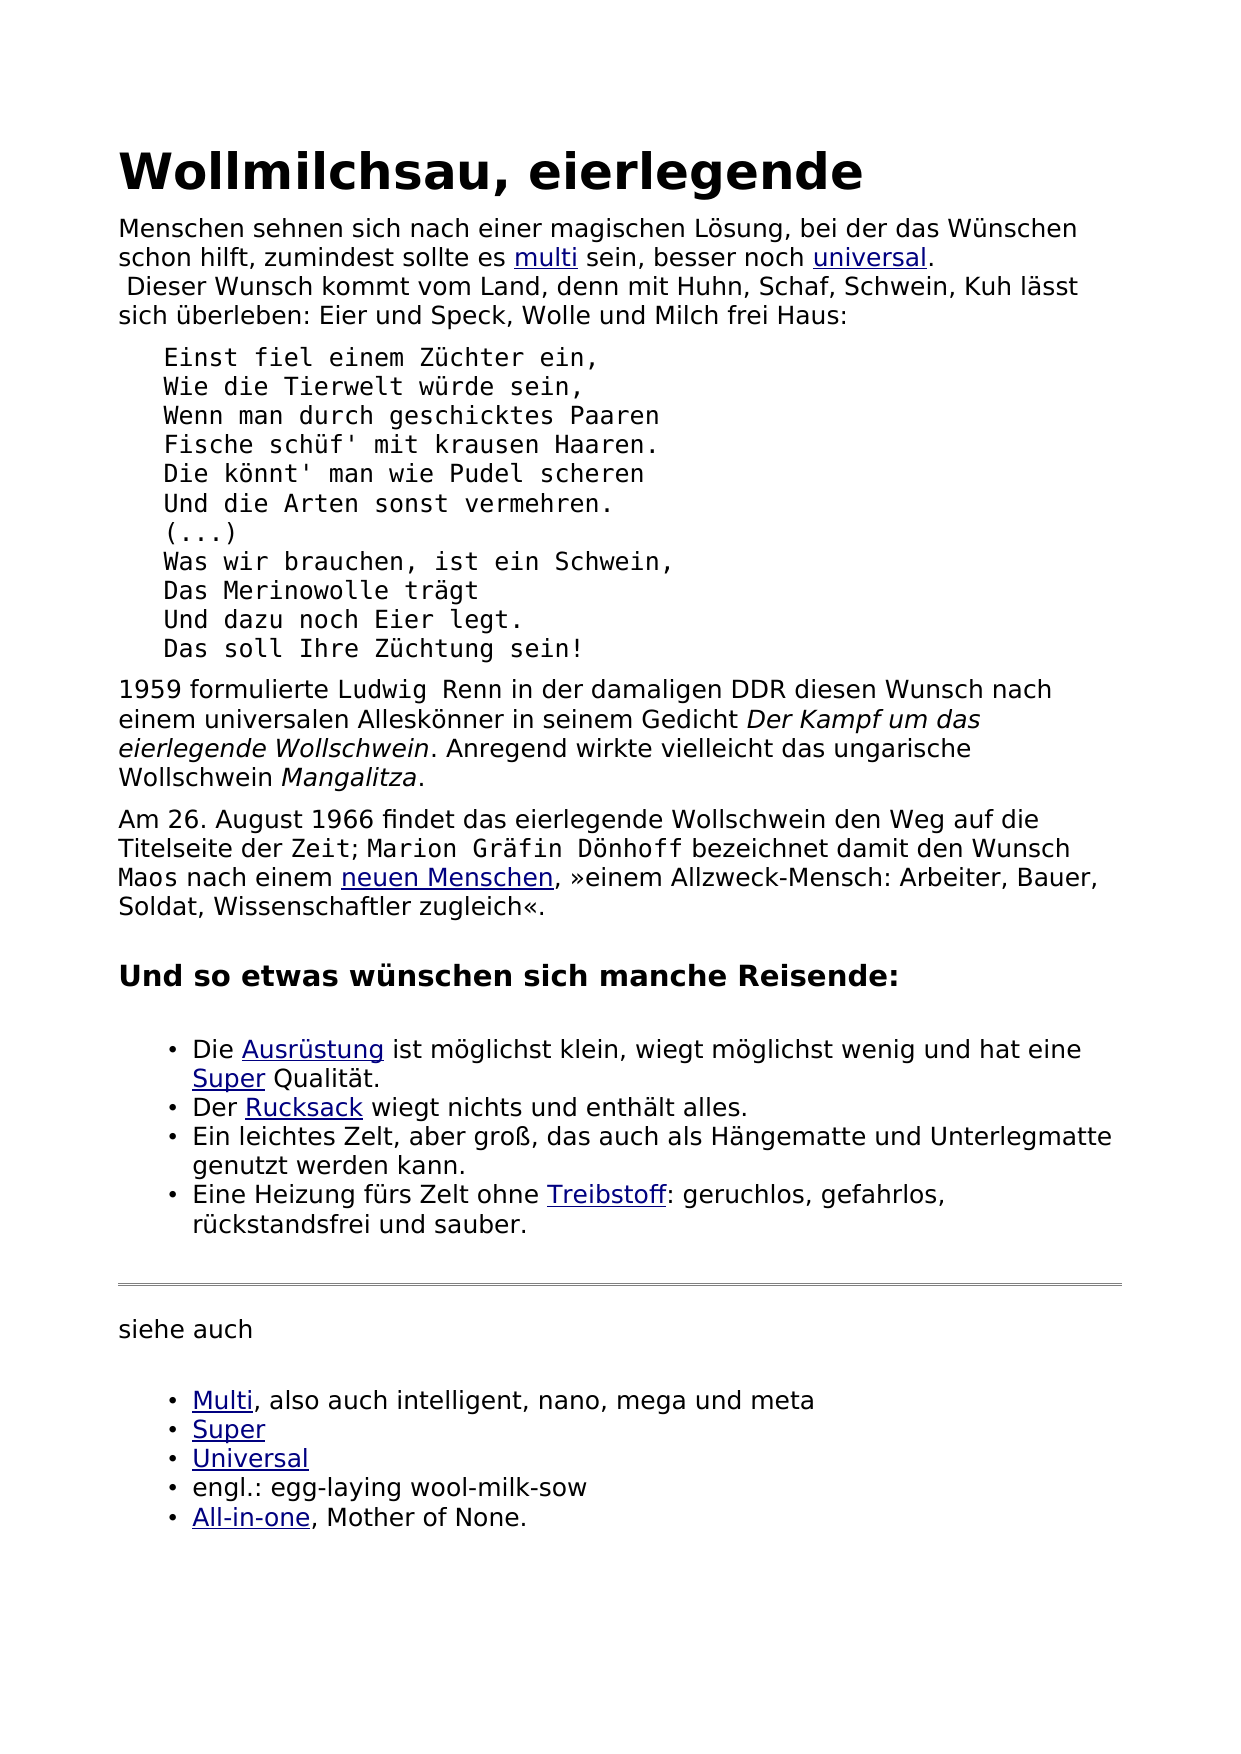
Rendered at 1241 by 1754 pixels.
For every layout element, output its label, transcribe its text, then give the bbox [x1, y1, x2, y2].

list Multi, also auch intelligent, nano, mega und meta [177, 1386, 1122, 1415]
subtitle Und so etwas wünschen sich manche Reisende: [118, 959, 1122, 993]
list Universal [177, 1444, 1122, 1473]
list Ein leichtes Zelt, aber groß, das auch als Hängematte und Unterlegmatte genutzt werden kann. [177, 1122, 1122, 1181]
list Eine Heizung fürs Zelt ohne Treibstoff: geruchlos, gefahrlos, rückstandsfrei und sauber. [177, 1181, 1122, 1239]
text 1959 formulierte Ludwig Renn in der damaligen DDR diesen Wunsch nach einem universalen Alleskönner in seinem Gedicht Der Kampf um das eierlegende Wollschwein. Anregend wirkte vielleicht das ungarische Wollschwein Mangalitza. [118, 676, 1122, 792]
text Menschen sehnen sich nach einer magischen Lösung, bei der das Wünschen schon hilft, zumindest sollte es multi sein, besser noch universal. Dieser Wunsch kommt vom Land, denn mit Huhn, Schaf, Schwein, Kuh lässt sich überleben: Eier und Speck, Wolle und Milch frei Haus: [118, 214, 1122, 331]
list Super [177, 1415, 1122, 1444]
list Die Ausrüstung ist möglichst klein, wiegt möglichst wenig und hat eine Super Qualität. [177, 1035, 1122, 1093]
list All-in-one, Mother of None. [177, 1503, 1122, 1532]
text Am 26. August 1966 findet das eierlegende Wollschwein den Weg auf die Titelseite der Zeit; Marion Gräfin Dönhoff bezeichnet damit den Wunsch Maos nach einem neuen Menschen, »einem Allzweck-Mensch: Arbeiter, Bauer, Soldat, Wissenschaftler zugleich«. [118, 805, 1122, 921]
subtitle Wollmilchsau, eierlegende [118, 143, 1122, 201]
text siehe auch [118, 1315, 1122, 1344]
list engl.: egg-laying wool-milk-sow [177, 1473, 1122, 1503]
list Der Rucksack wiegt nichts und enthält alles. [177, 1093, 1122, 1122]
text Einst fiel einem Züchter ein, Wie die Tierwelt würde sein, Wenn man durch geschicktes Paaren Fische schüf' mit krausen Haaren. Die könnt' man wie Pudel scheren Und die Arten sonst vermehren. (...) Was wir brauchen, ist ein Schwein, Das Merinowolle trägt Und dazu noch Eier legt. Das soll Ihre Züchtung sein! [118, 343, 1122, 664]
